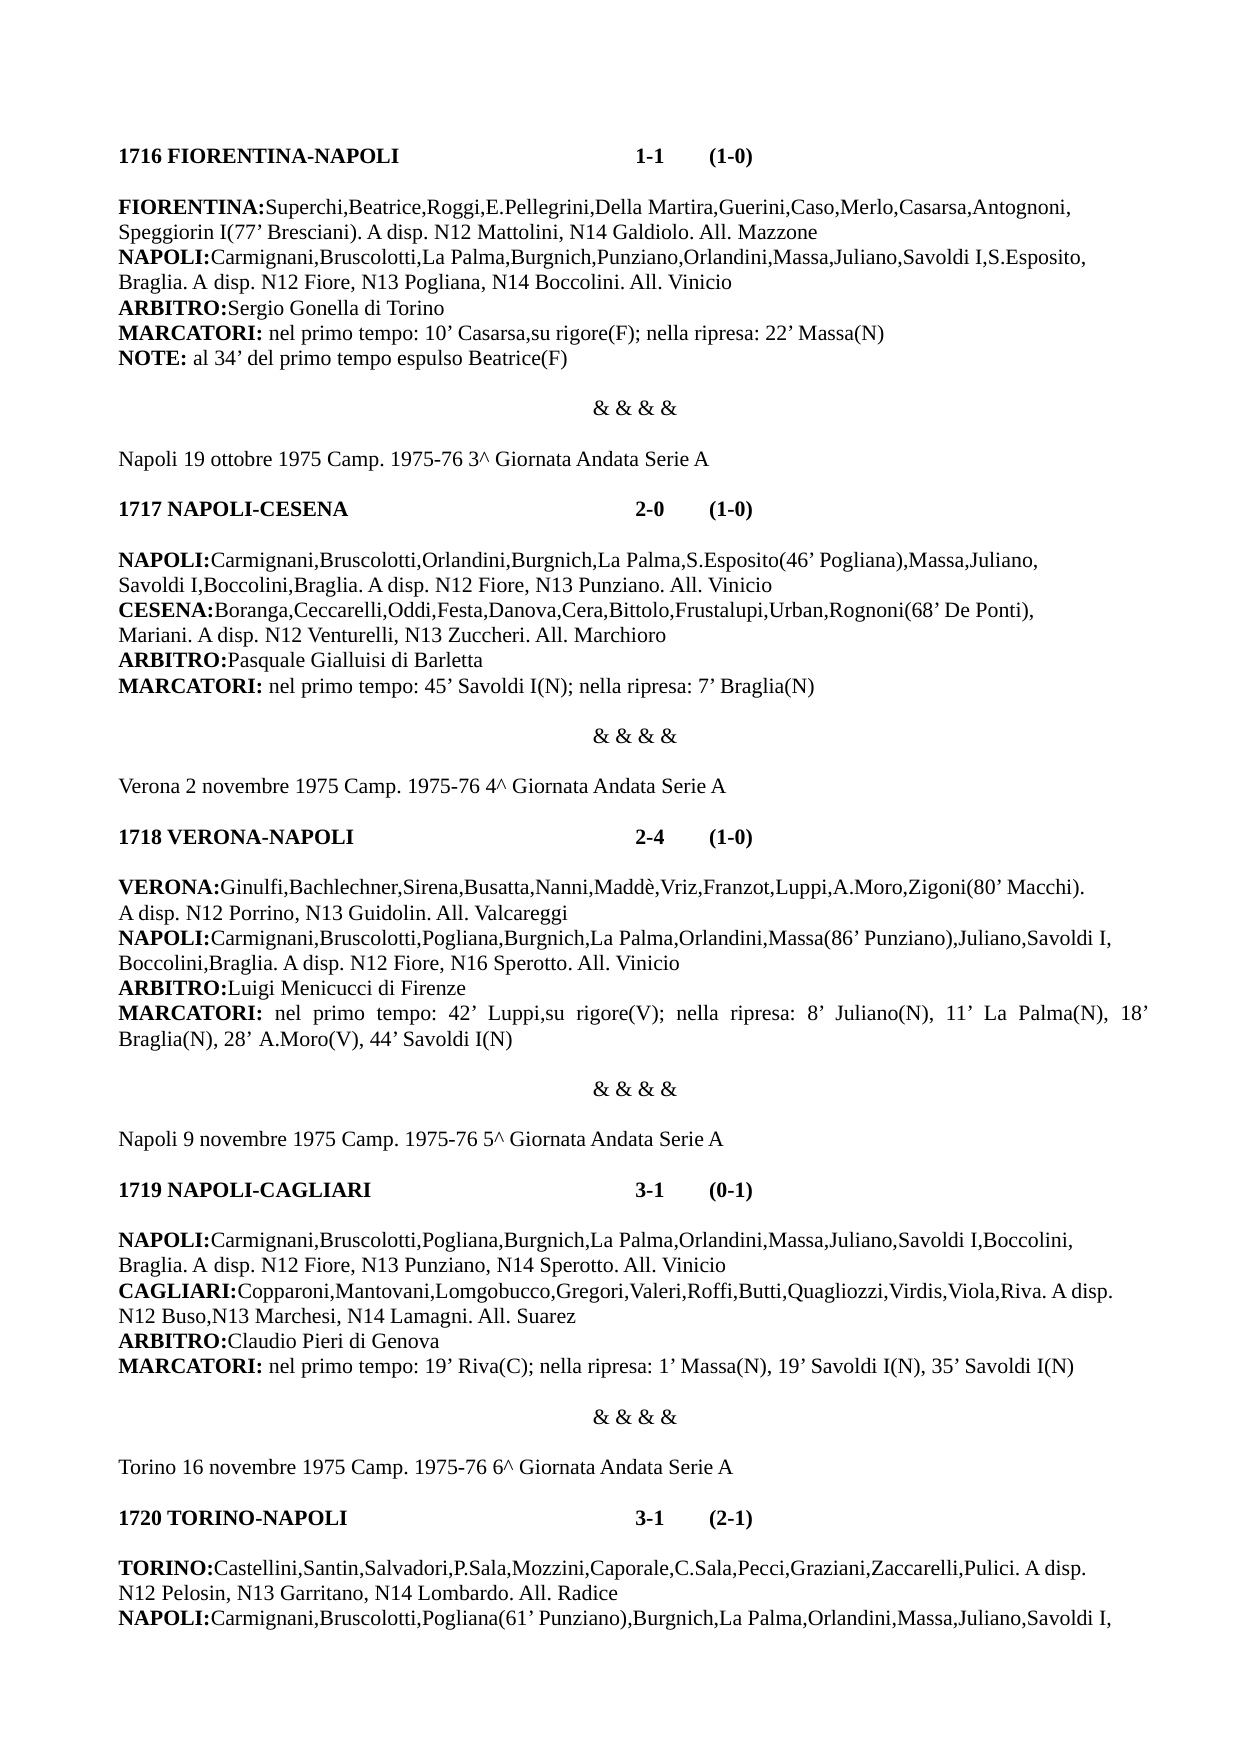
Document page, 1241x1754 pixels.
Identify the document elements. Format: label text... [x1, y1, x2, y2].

text MARCATORI: nel primo tempo: 45’ Savoldi I(N); nella ripresa: 7’ Braglia(N) [118, 673, 1152, 698]
text NOTE: al 34’ del primo tempo espulso Beatrice(F) [118, 345, 1152, 370]
text VERONA:Ginulfi,Bachlechner,Sirena,Busatta,Nanni,Maddè,Vriz,Franzot,Luppi,A.Moro,Zigoni(80’ Macchi). [118, 874, 1152, 899]
text & & & & [118, 1076, 1152, 1101]
text Speggiorin I(77’ Bresciani). A disp. N12 Mattolini, N14 Galdiolo. All. Mazzone [118, 219, 1152, 244]
text 1717 NAPOLI-CESENA 2-0 (1-0) [118, 496, 1152, 521]
text Braglia. A disp. N12 Fiore, N13 Punziano, N14 Sperotto. All. Vinicio [118, 1252, 1152, 1278]
text Napoli 9 novembre 1975 Camp. 1975-76 5^ Giornata Andata Serie A [118, 1126, 1152, 1152]
text Savoldi I,Boccolini,Braglia. A disp. N12 Fiore, N13 Punziano. All. Vinicio [118, 572, 1152, 597]
text Braglia. A disp. N12 Fiore, N13 Pogliana, N14 Boccolini. All. Vinicio [118, 269, 1152, 294]
text A disp. N12 Porrino, N13 Guidolin. All. Valcareggi [118, 899, 1152, 925]
text NAPOLI:Carmignani,Bruscolotti,Pogliana,Burgnich,La Palma,Orlandini,Massa(86’ Punziano),Juliano,Savoldi I, [118, 925, 1152, 950]
text N12 Buso,N13 Marchesi, N14 Lamagni. All. Suarez [118, 1303, 1152, 1328]
text NAPOLI:Carmignani,Bruscolotti,Pogliana(61’ Punziano),Burgnich,La Palma,Orlandini,Massa,Juliano,Savoldi I, [118, 1605, 1152, 1631]
text & & & & [118, 723, 1152, 748]
text CESENA:Boranga,Ceccarelli,Oddi,Festa,Danova,Cera,Bittolo,Frustalupi,Urban,Rognoni(68’ De Ponti), [118, 597, 1152, 622]
text NAPOLI:Carmignani,Bruscolotti,La Palma,Burgnich,Punziano,Orlandini,Massa,Juliano,Savoldi I,S.Esposito, [118, 244, 1152, 269]
text ARBITRO:Pasquale Gialluisi di Barletta [118, 647, 1152, 673]
text MARCATORI: nel primo tempo: 10’ Casarsa,su rigore(F); nella ripresa: 22’ Massa(N) [118, 320, 1152, 345]
text ARBITRO:Sergio Gonella di Torino [118, 294, 1152, 320]
text & & & & [118, 1404, 1152, 1429]
text NAPOLI:Carmignani,Bruscolotti,Orlandini,Burgnich,La Palma,S.Esposito(46’ Pogliana),Massa,Juliano, [118, 547, 1152, 572]
text Torino 16 novembre 1975 Camp. 1975-76 6^ Giornata Andata Serie A [118, 1454, 1152, 1479]
text ARBITRO:Luigi Menicucci di Firenze [118, 975, 1152, 1000]
text ARBITRO:Claudio Pieri di Genova [118, 1328, 1152, 1353]
text Napoli 19 ottobre 1975 Camp. 1975-76 3^ Giornata Andata Serie A [118, 446, 1152, 471]
text 1718 VERONA-NAPOLI 2-4 (1-0) [118, 824, 1152, 849]
text Verona 2 novembre 1975 Camp. 1975-76 4^ Giornata Andata Serie A [118, 773, 1152, 799]
text TORINO:Castellini,Santin,Salvadori,P.Sala,Mozzini,Caporale,C.Sala,Pecci,Graziani,Zaccarelli,Pulici. A disp. [118, 1555, 1152, 1580]
text & & & & [118, 395, 1152, 421]
text 1716 FIORENTINA-NAPOLI 1-1 (1-0) [118, 143, 1152, 168]
text 1719 NAPOLI-CAGLIARI 3-1 (0-1) [118, 1177, 1152, 1202]
text Boccolini,Braglia. A disp. N12 Fiore, N16 Sperotto. All. Vinicio [118, 950, 1152, 975]
text NAPOLI:Carmignani,Bruscolotti,Pogliana,Burgnich,La Palma,Orlandini,Massa,Juliano,Savoldi I,Boccolini, [118, 1227, 1152, 1252]
text CAGLIARI:Copparoni,Mantovani,Lomgobucco,Gregori,Valeri,Roffi,Butti,Quagliozzi,Virdis,Viola,Riva. A disp. [118, 1278, 1152, 1303]
text Mariani. A disp. N12 Venturelli, N13 Zuccheri. All. Marchioro [118, 622, 1152, 647]
text MARCATORI: nel primo tempo: 19’ Riva(C); nella ripresa: 1’ Massa(N), 19’ Savoldi I(N), 35’ Savoldi I(N) [118, 1353, 1152, 1378]
text FIORENTINA:Superchi,Beatrice,Roggi,E.Pellegrini,Della Martira,Guerini,Caso,Merlo,Casarsa,Antognoni, [118, 194, 1152, 219]
text MARCATORI: nel primo tempo: 42’ Luppi,su rigore(V); nella ripresa: 8’ Juliano(N), 11’ La Palma(N), 18’ Braglia(N), 28’ A.Moro(V), 44’ Savoldi I(N) [118, 1000, 1152, 1051]
text 1720 TORINO-NAPOLI 3-1 (2-1) [118, 1504, 1152, 1530]
text N12 Pelosin, N13 Garritano, N14 Lombardo. All. Radice [118, 1580, 1152, 1605]
